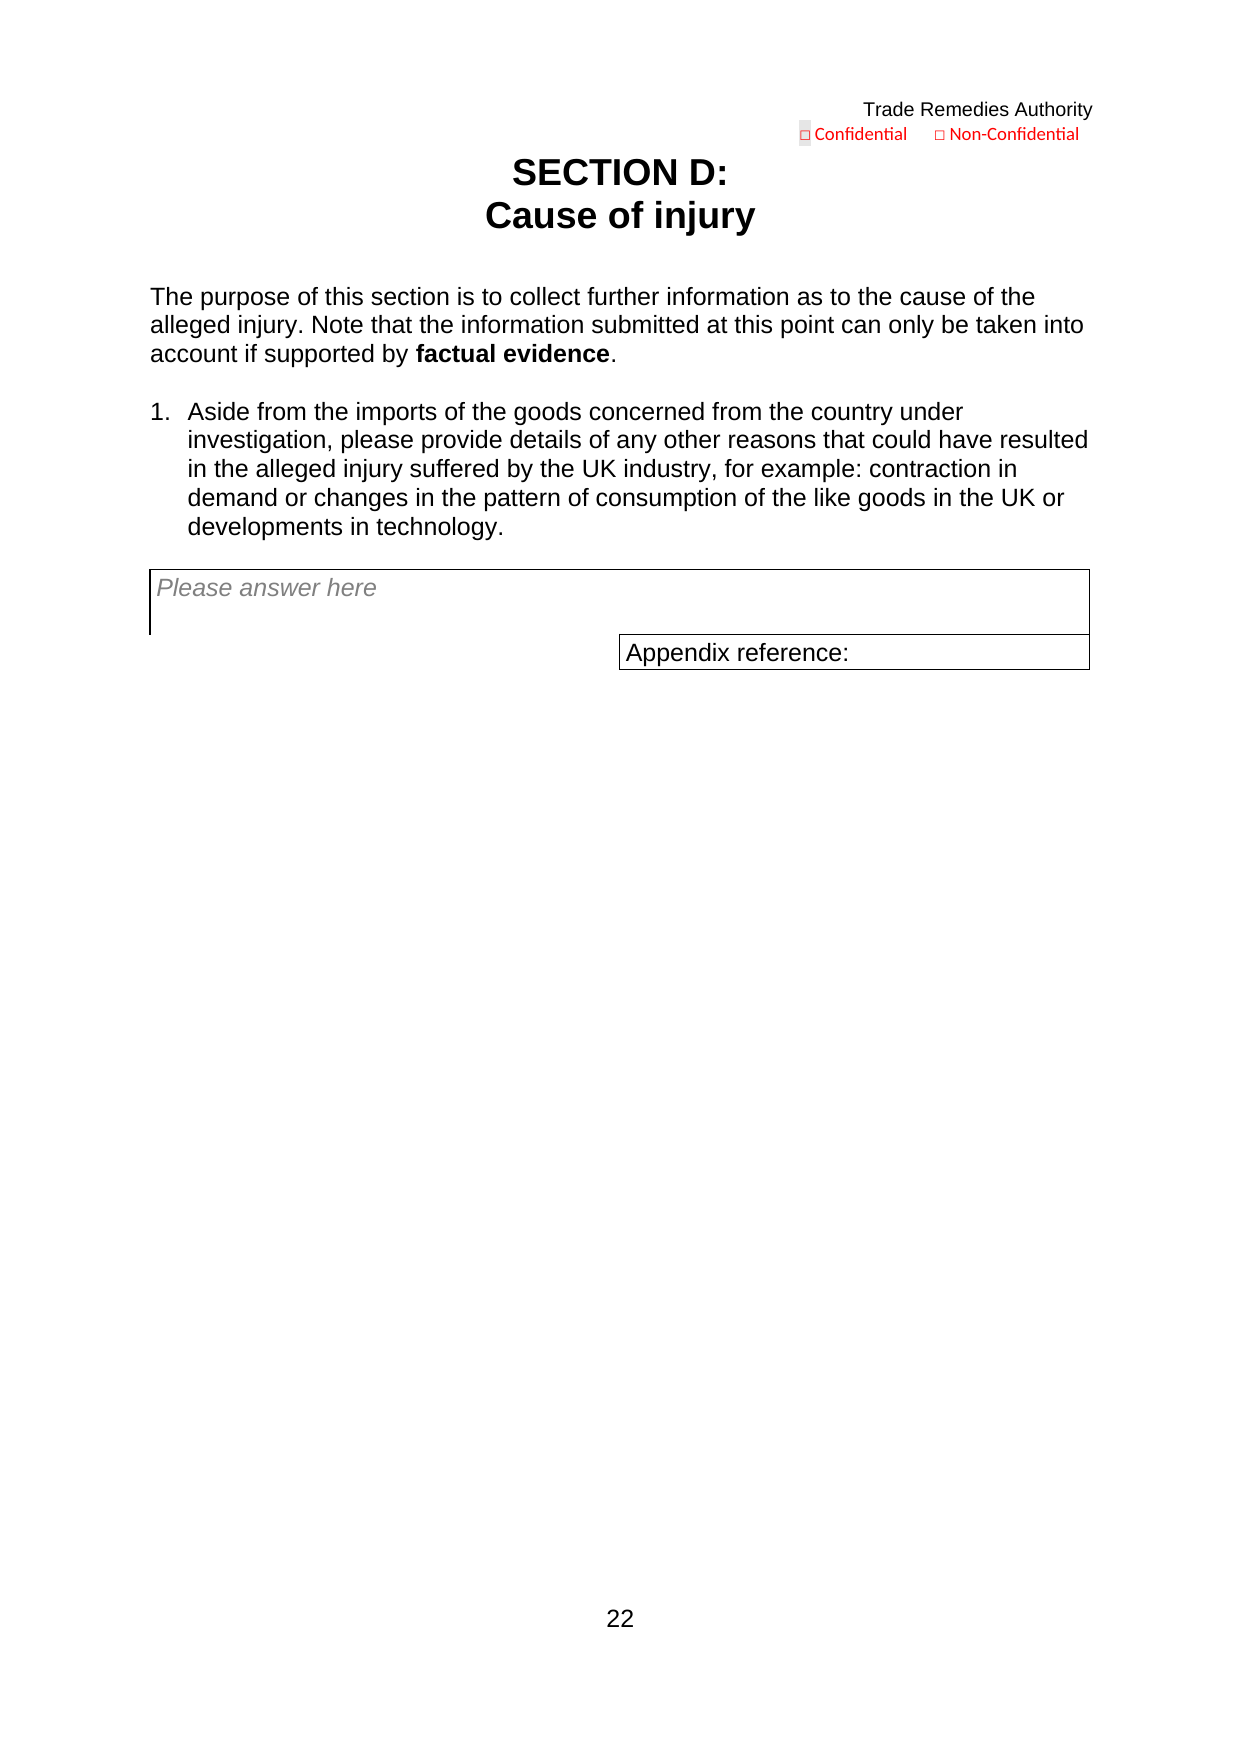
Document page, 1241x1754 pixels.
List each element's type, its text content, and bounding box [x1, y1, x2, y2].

table_cell [150, 635, 619, 669]
list Aside from the imports of the goods concerned from the country under investigation, please provide details of any other reasons that could have resulted in the alleged injury suffered by the UK industry, for example: contraction in demand or changes in the pattern of consumption of the like goods in the UK or developments in technology. [150, 397, 1090, 540]
subtitle SECTION D: Cause of injury [150, 150, 1090, 236]
table_cell Appendix reference: [620, 635, 1089, 669]
table_header Please answer here [151, 570, 1089, 633]
text The purpose of this section is to collect further information as to the cause of the alleged injury. Note that the information submitted at this point can only be taken into account if supported by factual evidence. [150, 282, 1090, 368]
